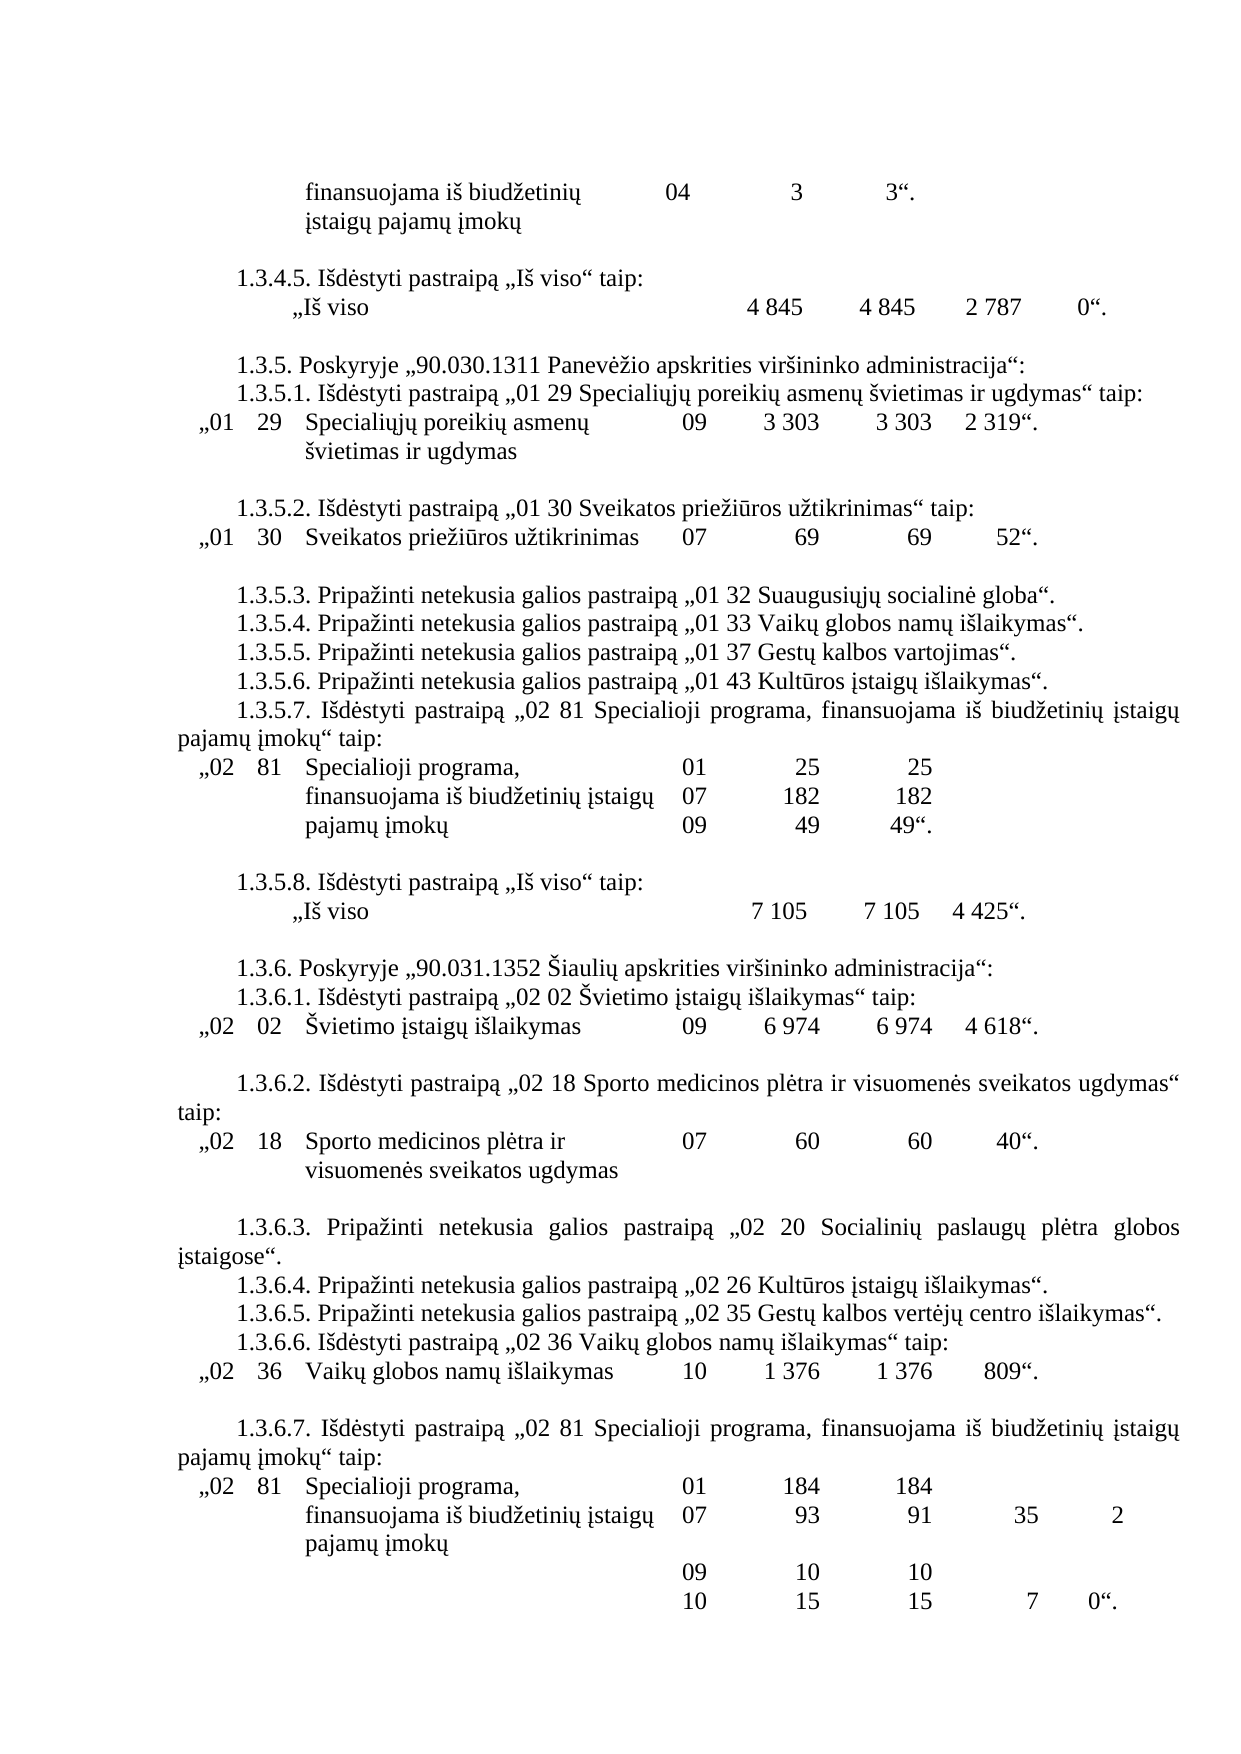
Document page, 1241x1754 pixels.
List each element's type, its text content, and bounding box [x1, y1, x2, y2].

table_header 6 974 [719, 1011, 831, 1040]
table_header Sveikatos priežiūros užtikrinimas [294, 522, 671, 551]
table_header 184 [719, 1471, 831, 1500]
table_cell 10 [831, 1557, 943, 1586]
text 1.3.5.7. Išdėstyti pastraipą „02 81 Specialioji programa, finansuojama iš biudžetinių įstaigų pajamų įmokų“ taip: [177, 695, 1181, 752]
table_cell 0“. [1050, 1586, 1135, 1615]
table_header 184 [831, 1471, 943, 1500]
table_header [658, 292, 701, 321]
table_header 18 [246, 1126, 293, 1183]
table_cell [1050, 810, 1135, 838]
text 1.3.4.5. Išdėstyti pastraipą „Iš viso“ taip: [177, 263, 1181, 292]
table_cell [1033, 177, 1118, 235]
table_header 52“. [943, 522, 1049, 551]
table_header 40“. [944, 1126, 1050, 1183]
table_header 81 [246, 1471, 293, 1500]
table_header [1050, 1011, 1135, 1040]
table_cell [187, 1500, 246, 1557]
table_header 809“. [944, 1356, 1050, 1385]
table_header 2 787 [926, 292, 1033, 321]
table_cell [187, 781, 246, 810]
table_header [944, 1471, 1050, 1500]
table_header [1049, 522, 1135, 551]
table_header 25 [719, 752, 831, 781]
table_cell [246, 781, 293, 810]
table_header 7 105 [818, 896, 931, 925]
table_header 10 [671, 1356, 718, 1385]
table_header 60 [831, 1126, 943, 1183]
table_header 30 [246, 522, 293, 551]
table_cell [187, 1586, 246, 1615]
table_header 69 [718, 522, 831, 551]
table_header 6 974 [831, 1011, 943, 1040]
text 1.3.5.5. Pripažinti netekusia galios pastraipą „01 37 Gestų kalbos vartojimas“. [177, 637, 1181, 666]
table_header [187, 292, 233, 321]
text 1.3.5.4. Pripažinti netekusia galios pastraipą „01 33 Vaikų globos namų išlaikymas“. [177, 608, 1181, 637]
table_header 07 [671, 1126, 718, 1183]
table_cell [187, 810, 246, 838]
table_header [944, 752, 1050, 781]
table_header 3 303 [831, 407, 943, 465]
text 1.3.6.2. Išdėstyti pastraipą „02 18 Sporto medicinos plėtra ir visuomenės sveikatos ugdymas“ taip: [177, 1068, 1181, 1126]
table_cell [187, 1557, 246, 1586]
table_header 4 425“. [931, 896, 1037, 925]
table_header finansuojama iš biudžetinių įstaigų pajamų įmokų [294, 177, 654, 235]
table_header 01 [671, 752, 718, 781]
table_header 4 618“. [944, 1011, 1050, 1040]
table_cell 49 [719, 810, 831, 838]
text 1.3.6. Poskyryje „90.031.1352 Šiaulių apskrities viršininko administracija“: [177, 953, 1181, 982]
text 1.3.5.6. Pripažinti netekusia galios pastraipą „01 43 Kultūros įstaigų išlaikymas“. [177, 666, 1181, 695]
text 1.3.6.7. Išdėstyti pastraipą „02 81 Specialioji programa, finansuojama iš biudžetinių įstaigų pajamų įmokų“ taip: [177, 1413, 1181, 1471]
text 1.3.6.6. Išdėstyti pastraipą „02 36 Vaikų globos namų išlaikymas“ taip: [177, 1327, 1181, 1356]
table_cell 182 [831, 781, 943, 810]
table_cell 93 [719, 1500, 831, 1557]
table_header [233, 896, 281, 925]
text 1.3.5.3. Pripažinti netekusia galios pastraipą „01 32 Suaugusiųjų socialinė globa“. [177, 580, 1181, 608]
table_header Specialioji programa, finansuojama iš biudžetinių įstaigų pajamų įmokų [294, 1471, 671, 1557]
table_cell 15 [831, 1586, 943, 1615]
table_header „02 [187, 1471, 246, 1500]
table_cell [246, 810, 293, 838]
table_header [233, 292, 281, 321]
table_cell [926, 177, 1033, 235]
table_header [187, 896, 233, 925]
table_cell 91 [831, 1500, 943, 1557]
table_header Švietimo įstaigų išlaikymas [294, 1011, 671, 1040]
table_cell 2 [1050, 1500, 1135, 1557]
table_cell 09 [671, 810, 718, 838]
table_header „Iš viso [281, 896, 658, 925]
table_header 09 [671, 407, 718, 465]
table_header 60 [719, 1126, 831, 1183]
table_cell 10 [719, 1557, 831, 1586]
table_header 81 [246, 752, 293, 781]
table_header 7 105 [706, 896, 818, 925]
text 1.3.6.3. Pripažinti netekusia galios pastraipą „02 20 Socialinių paslaugų plėtra globos įstaigose“. [177, 1212, 1181, 1270]
table_cell 15 [719, 1586, 831, 1615]
table_header 02 [246, 1011, 293, 1040]
table_header 69 [831, 522, 943, 551]
table_header [1050, 1126, 1135, 1183]
text 1.3.6.5. Pripažinti netekusia galios pastraipą „02 35 Gestų kalbos vertėjų centro išlaikymas“. [177, 1298, 1181, 1327]
table_header „02 [187, 1011, 246, 1040]
table_cell [944, 810, 1050, 838]
table_header „02 [187, 1356, 246, 1385]
table_header 1 376 [831, 1356, 943, 1385]
table_header [1050, 1471, 1135, 1500]
table_cell 182 [719, 781, 831, 810]
table_cell 10 [671, 1586, 718, 1615]
table_header 36 [246, 1356, 293, 1385]
table_header [658, 896, 706, 925]
table_header 1 376 [719, 1356, 831, 1385]
table_cell [246, 1557, 293, 1586]
table_cell [246, 177, 293, 235]
table_header 4 845 [701, 292, 814, 321]
table_cell 3“. [814, 177, 926, 235]
table_header 4 845 [814, 292, 926, 321]
table_cell 09 [671, 1557, 718, 1586]
table_header [1037, 896, 1122, 925]
table_cell [187, 177, 246, 235]
table_header „Iš viso [281, 292, 658, 321]
table_cell 3 [701, 177, 814, 235]
table_header 0“. [1033, 292, 1118, 321]
table_cell [944, 781, 1050, 810]
table_header Specialioji programa, finansuojama iš biudžetinių įstaigų pajamų įmokų [294, 752, 671, 838]
table_header „02 [187, 1126, 246, 1183]
table_header 3 303 [718, 407, 831, 465]
table_cell [246, 1586, 293, 1615]
text 1.3.5.2. Išdėstyti pastraipą „01 30 Sveikatos priežiūros užtikrinimas“ taip: [177, 493, 1181, 522]
table_header Vaikų globos namų išlaikymas [294, 1356, 671, 1385]
text 1.3.5.1. Išdėstyti pastraipą „01 29 Specialiųjų poreikių asmenų švietimas ir ugdymas“ taip: [177, 378, 1181, 407]
table_cell [246, 1500, 293, 1557]
table_cell 04 [654, 177, 701, 235]
text 1.3.6.4. Pripažinti netekusia galios pastraipą „02 26 Kultūros įstaigų išlaikymas“. [177, 1270, 1181, 1298]
table_cell 35 [944, 1500, 1050, 1557]
table_header Specialiųjų poreikių asmenų švietimas ir ugdymas [294, 407, 671, 465]
text 1.3.5. Poskyryje „90.030.1311 Panevėžio apskrities viršininko administracija“: [177, 350, 1181, 378]
table_header 09 [671, 1011, 718, 1040]
table_cell 49“. [831, 810, 943, 838]
table_cell 07 [671, 781, 718, 810]
table_cell [1050, 781, 1135, 810]
table_cell [1050, 1557, 1135, 1586]
table_header [1050, 752, 1135, 781]
table_cell 07 [671, 1500, 718, 1557]
text 1.3.6.1. Išdėstyti pastraipą „02 02 Švietimo įstaigų išlaikymas“ taip: [177, 982, 1181, 1011]
text 1.3.5.8. Išdėstyti pastraipą „Iš viso“ taip: [177, 867, 1181, 896]
table_header 07 [671, 522, 718, 551]
table_header [1049, 407, 1135, 465]
table_header [1050, 1356, 1135, 1385]
table_header 29 [246, 407, 293, 465]
table_cell [294, 1557, 671, 1615]
table_header „02 [187, 752, 246, 781]
table_header „01 [187, 522, 246, 551]
table_header 2 319“. [943, 407, 1049, 465]
table_header Sporto medicinos plėtra ir visuomenės sveikatos ugdymas [294, 1126, 671, 1183]
table_header 25 [831, 752, 943, 781]
table_header „01 [187, 407, 246, 465]
table_cell [944, 1557, 1050, 1586]
table_header 01 [671, 1471, 718, 1500]
table_cell 7 [944, 1586, 1050, 1615]
